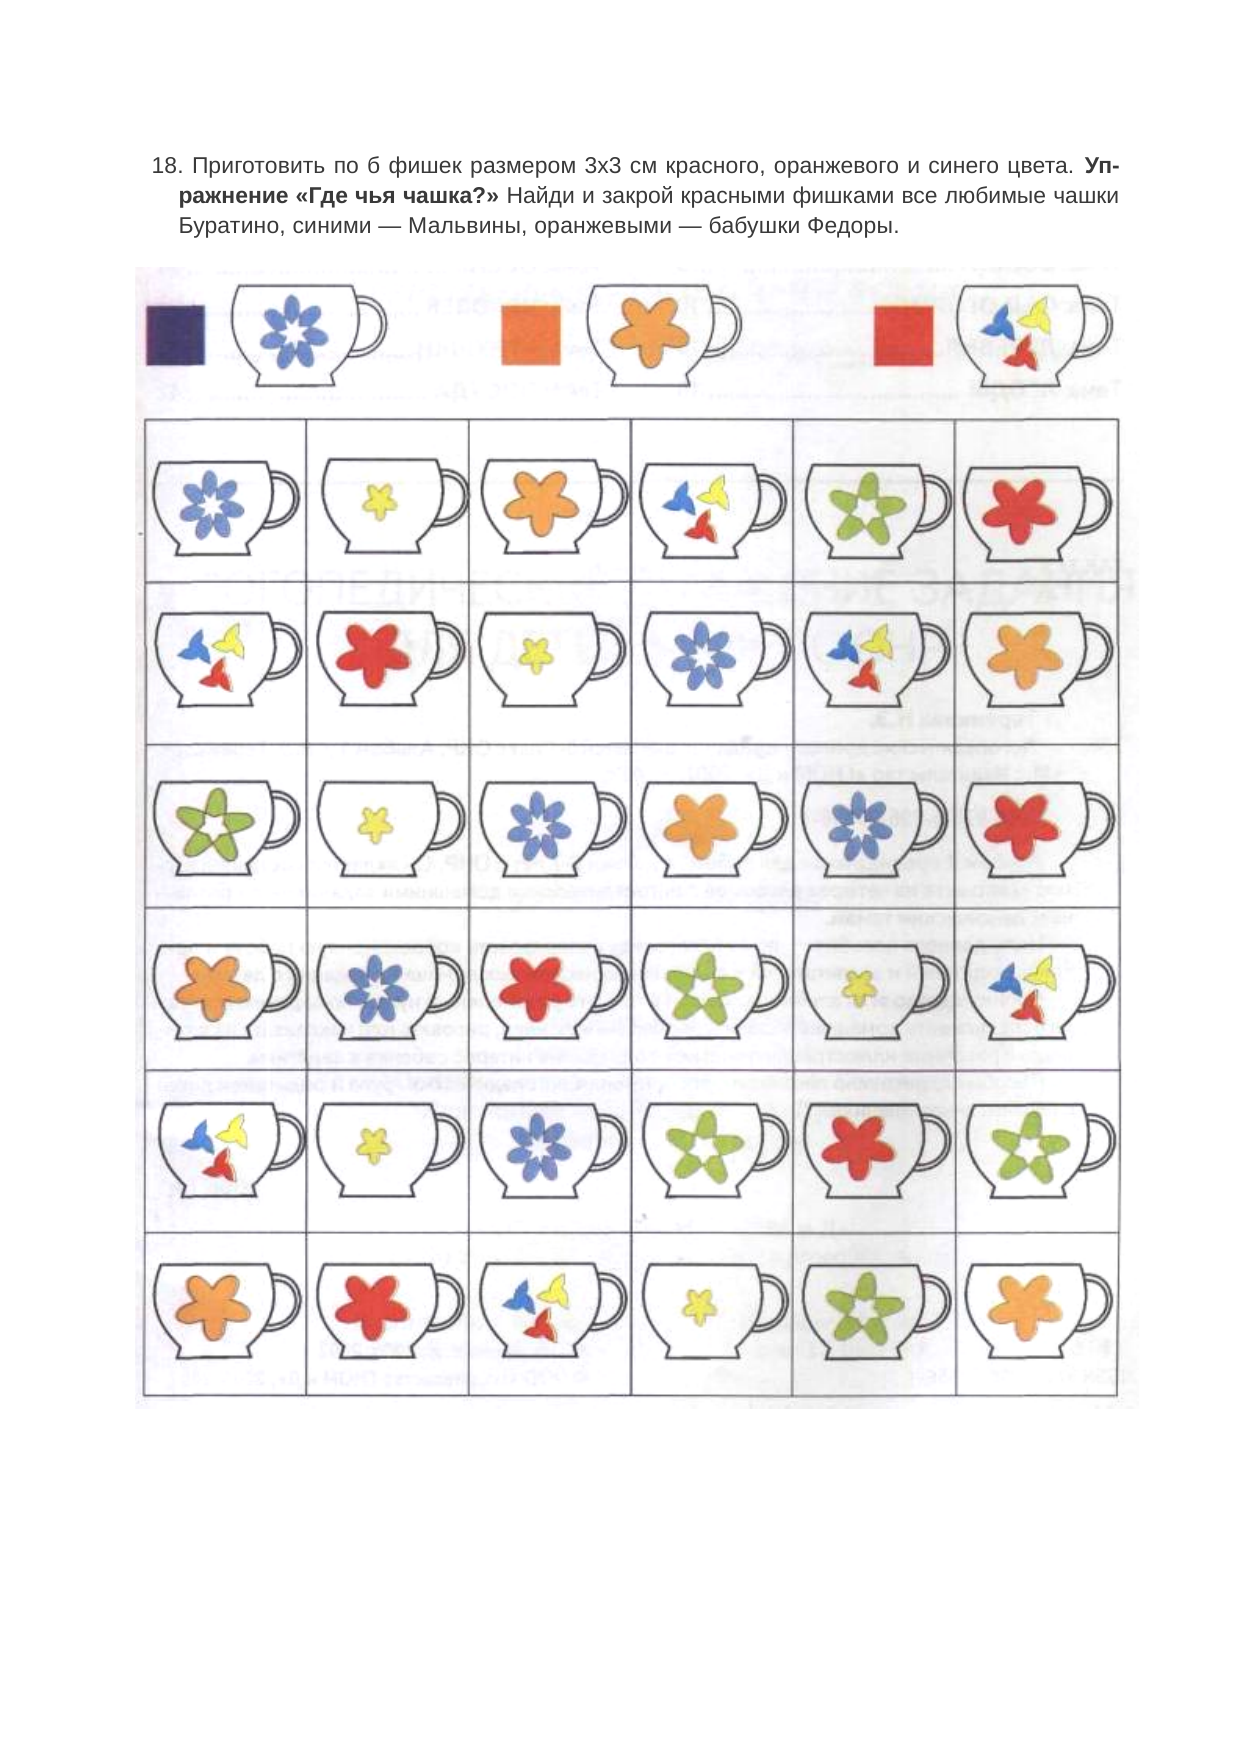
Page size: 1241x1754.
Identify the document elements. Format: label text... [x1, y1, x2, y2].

picture [135, 267, 1140, 1409]
text 18. Приготовить по б фишек размером 3x3 см красного, оранжевого и синего цвета. Уп­ражнение «Где чья чашка?» Найди и закрой красными фишками все любимые чашки Буратино, синими — Мальвины, оранжевыми — бабушки Федоры. [151, 150, 1119, 240]
